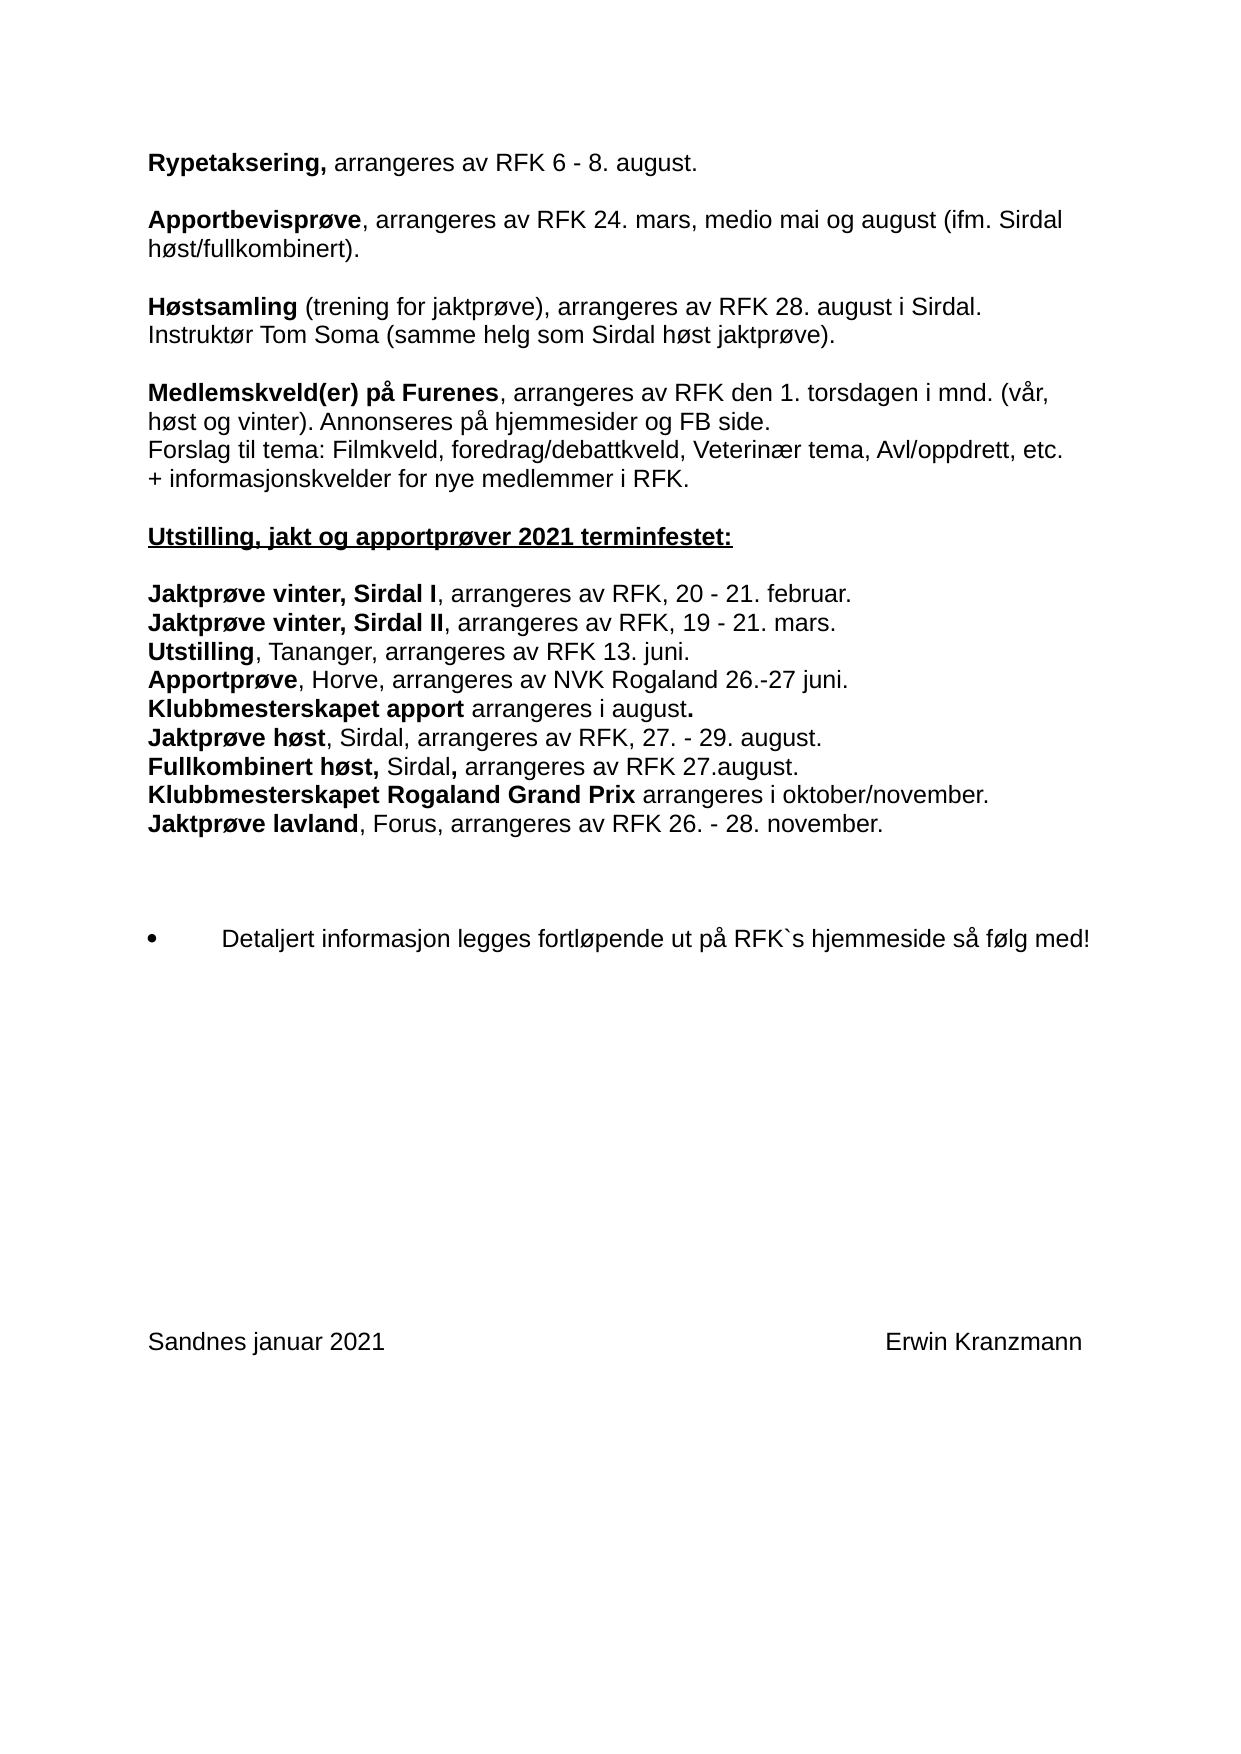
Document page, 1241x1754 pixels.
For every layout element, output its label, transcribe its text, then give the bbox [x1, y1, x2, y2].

text Jaktprøve vinter, Sirdal II, arrangeres av RFK, 19 - 21. mars. [148, 608, 1092, 636]
text Forslag til tema: Filmkveld, foredrag/debattkveld, Veterinær tema, Avl/oppdrett, etc. [148, 435, 1092, 464]
text Jaktprøve høst, Sirdal, arrangeres av RFK, 27. - 29. august. [148, 723, 1092, 751]
text Apportbevisprøve, arrangeres av RFK 24. mars, medio mai og august (ifm. Sirdal høst/fullkombinert). [148, 205, 1092, 263]
text Sandnes januar 2021 Erwin Kranzmann [148, 1327, 1092, 1355]
text Rypetaksering, arrangeres av RFK 6 - 8. august. [148, 148, 1092, 176]
text Fullkombinert høst, Sirdal, arrangeres av RFK 27.august. [148, 751, 1092, 780]
text Jaktprøve vinter, Sirdal I, arrangeres av RFK, 20 - 21. februar. [148, 579, 1092, 608]
text Apportprøve, Horve, arrangeres av NVK Rogaland 26.-27 juni. [148, 665, 1092, 694]
text Medlemskveld(er) på Furenes, arrangeres av RFK den 1. torsdagen i mnd. (vår, høst og vinter). Annonseres på hjemmesider og FB side. [148, 378, 1092, 435]
text + informasjonskvelder for nye medlemmer i RFK. [148, 464, 1092, 493]
text Utstilling, jakt og apportprøver 2021 terminfestet: [148, 521, 1092, 550]
text Jaktprøve lavland, Forus, arrangeres av RFK 26. - 28. november. [148, 809, 1092, 838]
text Klubbmesterskapet apport arrangeres i august. [148, 694, 1092, 723]
text Høstsamling (trening for jaktprøve), arrangeres av RFK 28. august i Sirdal. Instruktør Tom Soma (samme helg som Sirdal høst jaktprøve). [148, 291, 1092, 349]
text Klubbmesterskapet Rogaland Grand Prix arrangeres i oktober/november. [148, 780, 1092, 809]
list Detaljert informasjon legges fortløpende ut på RFK`s hjemmeside så følg med! [148, 924, 1092, 953]
text Utstilling, Tananger, arrangeres av RFK 13. juni. [148, 636, 1092, 665]
